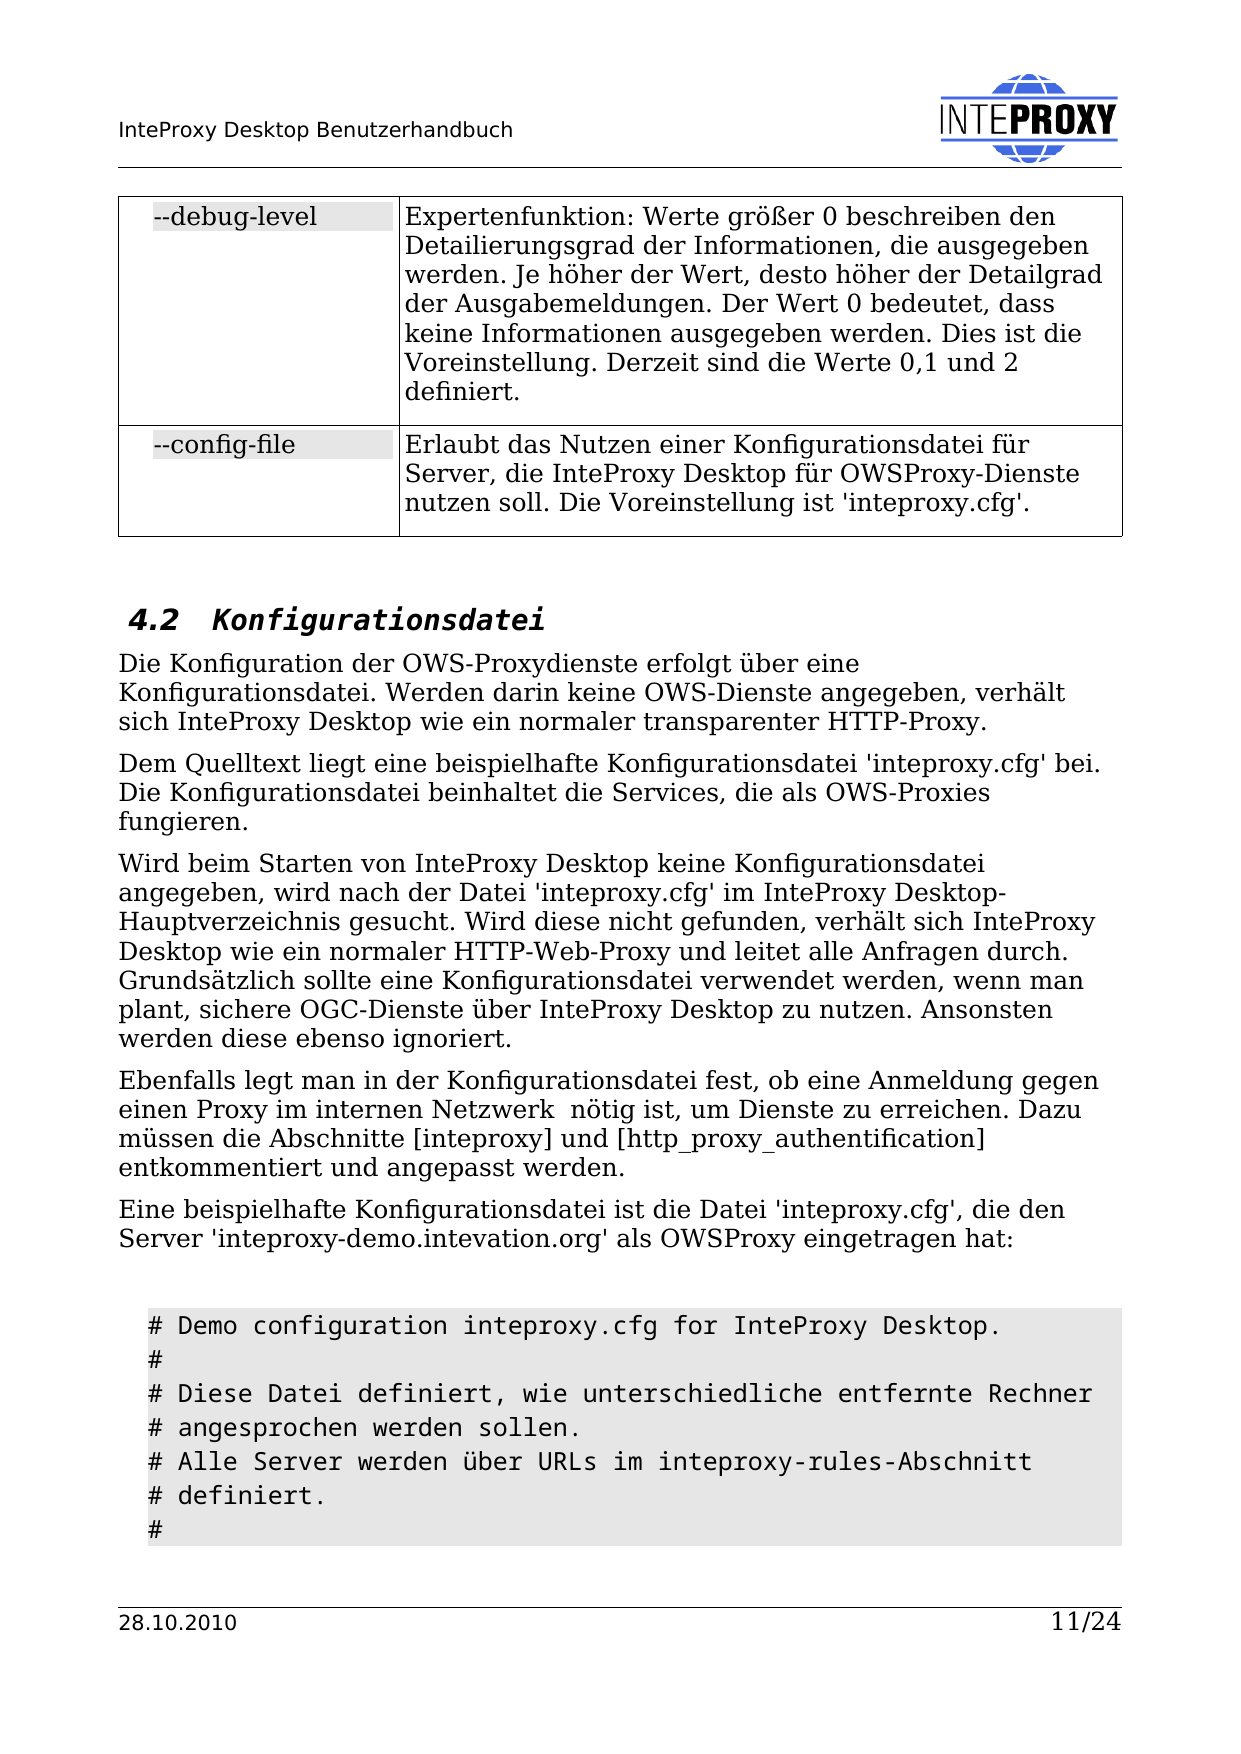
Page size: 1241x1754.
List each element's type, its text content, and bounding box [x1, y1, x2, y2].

text # angesprochen werden sollen. [148, 1410, 1122, 1444]
text # definiert. [148, 1478, 1122, 1512]
text Dem Quelltext liegt eine beispielhafte Konfigurationsdatei 'inteproxy.cfg' bei. Die Konfigurationsdatei beinhaltet die Services, die als OWS-Proxies fungieren. [118, 749, 1122, 837]
text Wird beim Starten von InteProxy Desktop keine Konfigurationsdatei angegeben, wird nach der Datei 'inteproxy.cfg' im InteProxy Desktop-Hauptverzeichnis gesucht. Wird diese nicht gefunden, verhält sich InteProxy Desktop wie ein normaler HTTP-Web-Proxy und leitet alle Anfragen durch. Grundsätzlich sollte eine Konfigurationsdatei verwendet werden, wenn man plant, sichere OGC-Dienste über InteProxy Desktop zu nutzen. Ansonsten werden diese ebenso ignoriert. [118, 849, 1122, 1053]
text # Diese Datei definiert, wie unterschiedliche entfernte Rechner [148, 1376, 1122, 1410]
text # Demo configuration inteproxy.cfg for InteProxy Desktop. [148, 1308, 1122, 1342]
text # [148, 1512, 1122, 1546]
text Eine beispielhafte Konfigurationsdatei ist die Datei 'inteproxy.cfg', die den Server 'inteproxy-demo.intevation.org' als OWSProxy eingetragen hat: [118, 1195, 1122, 1253]
text # Alle Server werden über URLs im inteproxy-rules-Abschnitt [148, 1444, 1122, 1478]
table_cell --debug-level [119, 197, 399, 424]
table_cell Erlaubt das Nutzen einer Konfigurationsdatei für Server, die InteProxy Desktop für OWSProxy-Dienste nutzen soll. Die Voreinstellung ist 'inteproxy.cfg'. [400, 426, 1122, 536]
text Ebenfalls legt man in der Konfigurationsdatei fest, ob eine Anmeldung gegen einen Proxy im internen Netzwerk nötig ist, um Dienste zu erreichen. Dazu müssen die Abschnitte [inteproxy] und [http_proxy_authentification] entkommentiert und angepasst werden. [118, 1066, 1122, 1183]
table_cell Expertenfunktion: Werte größer 0 beschreiben den Detailierungsgrad der Informationen, die ausgegeben werden. Je höher der Wert, desto höher der Detailgrad der Ausgabemeldungen. Der Wert 0 bedeutet, dass keine Informationen ausgegeben werden. Dies ist die Voreinstellung. Derzeit sind die Werte 0,1 und 2 definiert. [400, 197, 1122, 424]
text # [148, 1342, 1122, 1376]
picture [940, 74, 1118, 163]
text Die Konfiguration der OWS-Proxydienste erfolgt über eine Konfigurationsdatei. Werden darin keine OWS-Dienste angegeben, verhält sich InteProxy Desktop wie ein normaler transparenter HTTP-Proxy. [118, 649, 1122, 737]
subtitle Konfigurationsdatei [118, 603, 1122, 637]
table_cell --config-file [119, 426, 399, 536]
